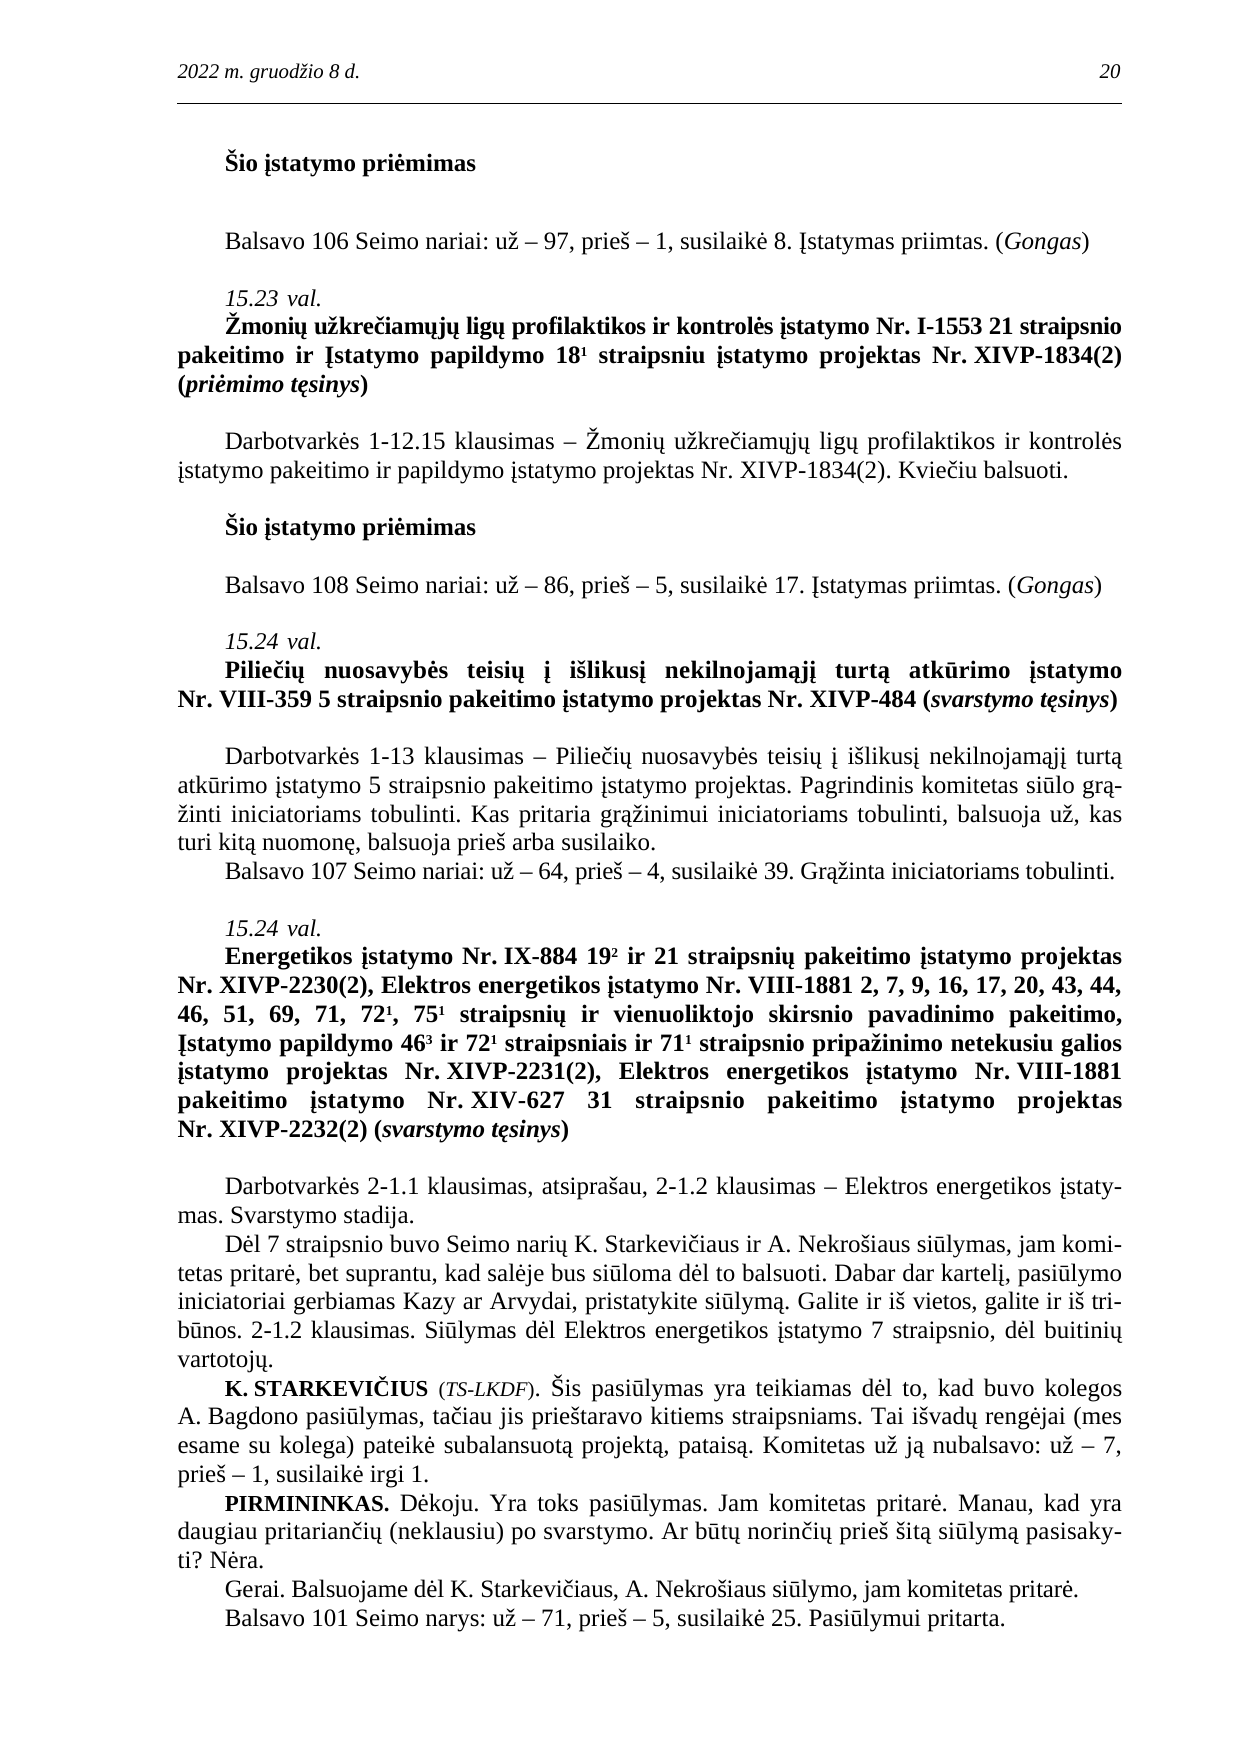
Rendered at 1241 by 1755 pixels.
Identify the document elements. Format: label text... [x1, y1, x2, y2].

text 15.24 val. [224, 627, 1122, 655]
text Bal­sa­vo 108 Sei­mo na­riai: už – 86, prieš – 5, su­si­lai­kė 17. Įsta­ty­mas pri­im­tas. (Gon­gas) [177, 570, 1122, 599]
text Ge­rai. Bal­suo­ja­me dėl K. Star­ke­vi­čiaus, A. Ne­kro­šiaus siū­ly­mo, jam ko­mi­te­tas pri­ta­rė. [177, 1574, 1122, 1603]
text Dėl 7 straips­nio bu­vo Sei­mo na­rių K. Star­ke­vi­čiaus ir A. Ne­kro­šiaus siū­ly­mas, jam ko­mi­te­tas pri­ta­rė, bet su­pran­tu, kad sa­lė­je bus siū­lo­ma dėl to bal­suo­ti. Da­bar dar kar­te­lį, pa­siū­ly­mo ini­cia­to­riai ger­bia­mas Ka­zy ar Ar­vy­dai, pri­sta­ty­ki­te siū­ly­mą. Ga­li­te ir iš vie­tos, ga­li­te ir iš tri­bū­nos. 2-1.2 klau­si­mas. Siū­ly­mas dėl Elek­tros ener­ge­ti­kos įsta­ty­mo 7 strai­ps­nio, dėl bui­ti­nių var­to­to­jų. [177, 1229, 1122, 1373]
text K. STARKEVIČIUS (TS-LKDF). Šis pa­siū­ly­mas yra tei­kia­mas dėl to, kad bu­vo ko­le­gos A. Bag­do­no pa­siū­ly­mas, ta­čiau jis prieš­ta­ra­vo ki­tiems straips­niams. Tai iš­va­dų ren­gė­jai (mes esa­me su ko­le­ga) pa­tei­kė su­ba­lan­suo­tą pro­jek­tą, pa­tai­są. Ko­mi­te­tas už ją nu­bal­sa­vo: už – 7, prieš – 1, su­si­lai­kė ir­gi 1. [177, 1373, 1122, 1488]
text Šio įsta­ty­mo pri­ėmi­mas [177, 512, 1122, 541]
text 15.23 val. [224, 283, 1122, 311]
text Pi­lie­čių nuo­sa­vy­bės tei­sių į iš­li­ku­sį ne­kil­no­ja­mą­jį tur­tą at­kū­ri­mo įsta­ty­mo Nr. VIII-359 5 straips­nio pa­kei­ti­mo įsta­ty­mo pro­jek­tas Nr. XIVP-484 (svars­ty­mo tę­si­nys) [177, 655, 1122, 712]
text Dar­bo­tvarkės 1-12.15 klau­si­mas – Žmo­nių už­kre­čia­mų­jų li­gų pro­fi­lak­ti­kos ir kon­tro­lės įsta­ty­mo pa­kei­ti­mo ir pa­pil­dy­mo įsta­ty­mo pro­jek­tas Nr. XIVP-1834(2). Kvie­čiu bal­suo­ti. [177, 426, 1122, 484]
text Bal­sa­vo 107 Sei­mo na­riai: už – 64, prieš – 4, su­si­lai­kė 39. Grą­žin­ta ini­cia­to­riams to­bu­lin­ti. [177, 856, 1122, 885]
text Šio įsta­ty­mo pri­ėmi­mas [177, 148, 1122, 176]
text Žmo­nių už­kre­čia­mų­jų li­gų pro­fi­lak­ti­kos ir kon­tro­lės įsta­ty­mo Nr. I-1553 21 straips­nio pa­kei­ti­mo ir Įsta­ty­mo pa­pil­dy­mo 181 straips­niu įsta­ty­mo pro­jek­tas Nr. XIVP-1834(2) (pri­ėmi­mo tę­si­nys) [177, 311, 1122, 397]
text Dar­bo­tvarkės 2-1.1 klau­si­mas, at­si­pra­šau, 2-1.2 klau­si­mas – Elek­tros ener­ge­ti­kos įsta­ty­mas. Svars­ty­mo sta­di­ja. [177, 1171, 1122, 1229]
text Bal­sa­vo 106 Sei­mo na­riai: už – 97, prieš – 1, su­si­lai­kė 8. Įsta­ty­mas pri­im­tas. (Gon­gas) [177, 226, 1122, 255]
text Bal­sa­vo 101 Sei­mo na­rys: už – 71, prieš – 5, su­si­lai­kė 25. Pa­siū­ly­mui pri­tar­ta. [177, 1603, 1122, 1631]
text Ener­ge­ti­kos įsta­ty­mo Nr. IX-884 192 ir 21 straips­nių pa­kei­ti­mo įsta­ty­mo pro­jek­tas Nr. XIVP-2230(2), Elek­tros ener­ge­ti­kos įsta­ty­mo Nr. VIII-1881 2, 7, 9, 16, 17, 20, 43, 44, 46, 51, 69, 71, 721, 751 straips­nių ir vie­nuo­lik­to­jo skir­snio pa­va­di­ni­mo pa­kei­ti­mo, Įstatymo pa­pil­dy­mo 463 ir 721 straips­niais ir 711 straips­nio pri­pa­ži­ni­mo ne­te­ku­siu ga­lios įsta­ty­mo pro­jek­tas Nr. XIVP-2231(2), Elek­tros ener­ge­ti­kos įsta­ty­mo Nr. VIII-1881 pakei­ti­mo įsta­ty­mo Nr. XIV-627 31 straips­nio pa­kei­ti­mo įsta­ty­mo pro­jek­tas Nr. XIVP-2232(2) (svars­ty­mo tę­si­nys) [177, 941, 1122, 1143]
text PIRMININKAS. Dė­ko­ju. Yra toks pa­siū­ly­mas. Jam ko­mi­te­tas pri­ta­rė. Ma­nau, kad yra dau­giau pri­ta­rian­čių (ne­klau­siu) po svars­ty­mo. Ar bū­tų no­rin­čių prieš ši­tą siū­ly­mą pa­si­sa­ky­ti? Nė­ra. [177, 1488, 1122, 1574]
text 15.24 val. [224, 914, 1122, 941]
text Dar­bo­tvarkės 1-13 klau­si­mas – Pi­lie­čių nuo­sa­vy­bės tei­sių į iš­li­ku­sį ne­kil­no­ja­mą­jį tur­tą at­kū­ri­mo įsta­ty­mo 5 straips­nio pa­kei­ti­mo įsta­ty­mo pro­jek­tas. Pa­grin­di­nis ko­mi­te­tas siū­lo grą­žin­ti ini­cia­to­riams to­bu­lin­ti. Kas pri­ta­ria grą­ži­ni­mui ini­cia­to­riams to­bu­lin­ti, bal­suo­ja už, kas tu­ri ki­tą nuo­mo­nę, bal­suo­ja prieš ar­ba su­si­lai­ko. [177, 741, 1122, 856]
